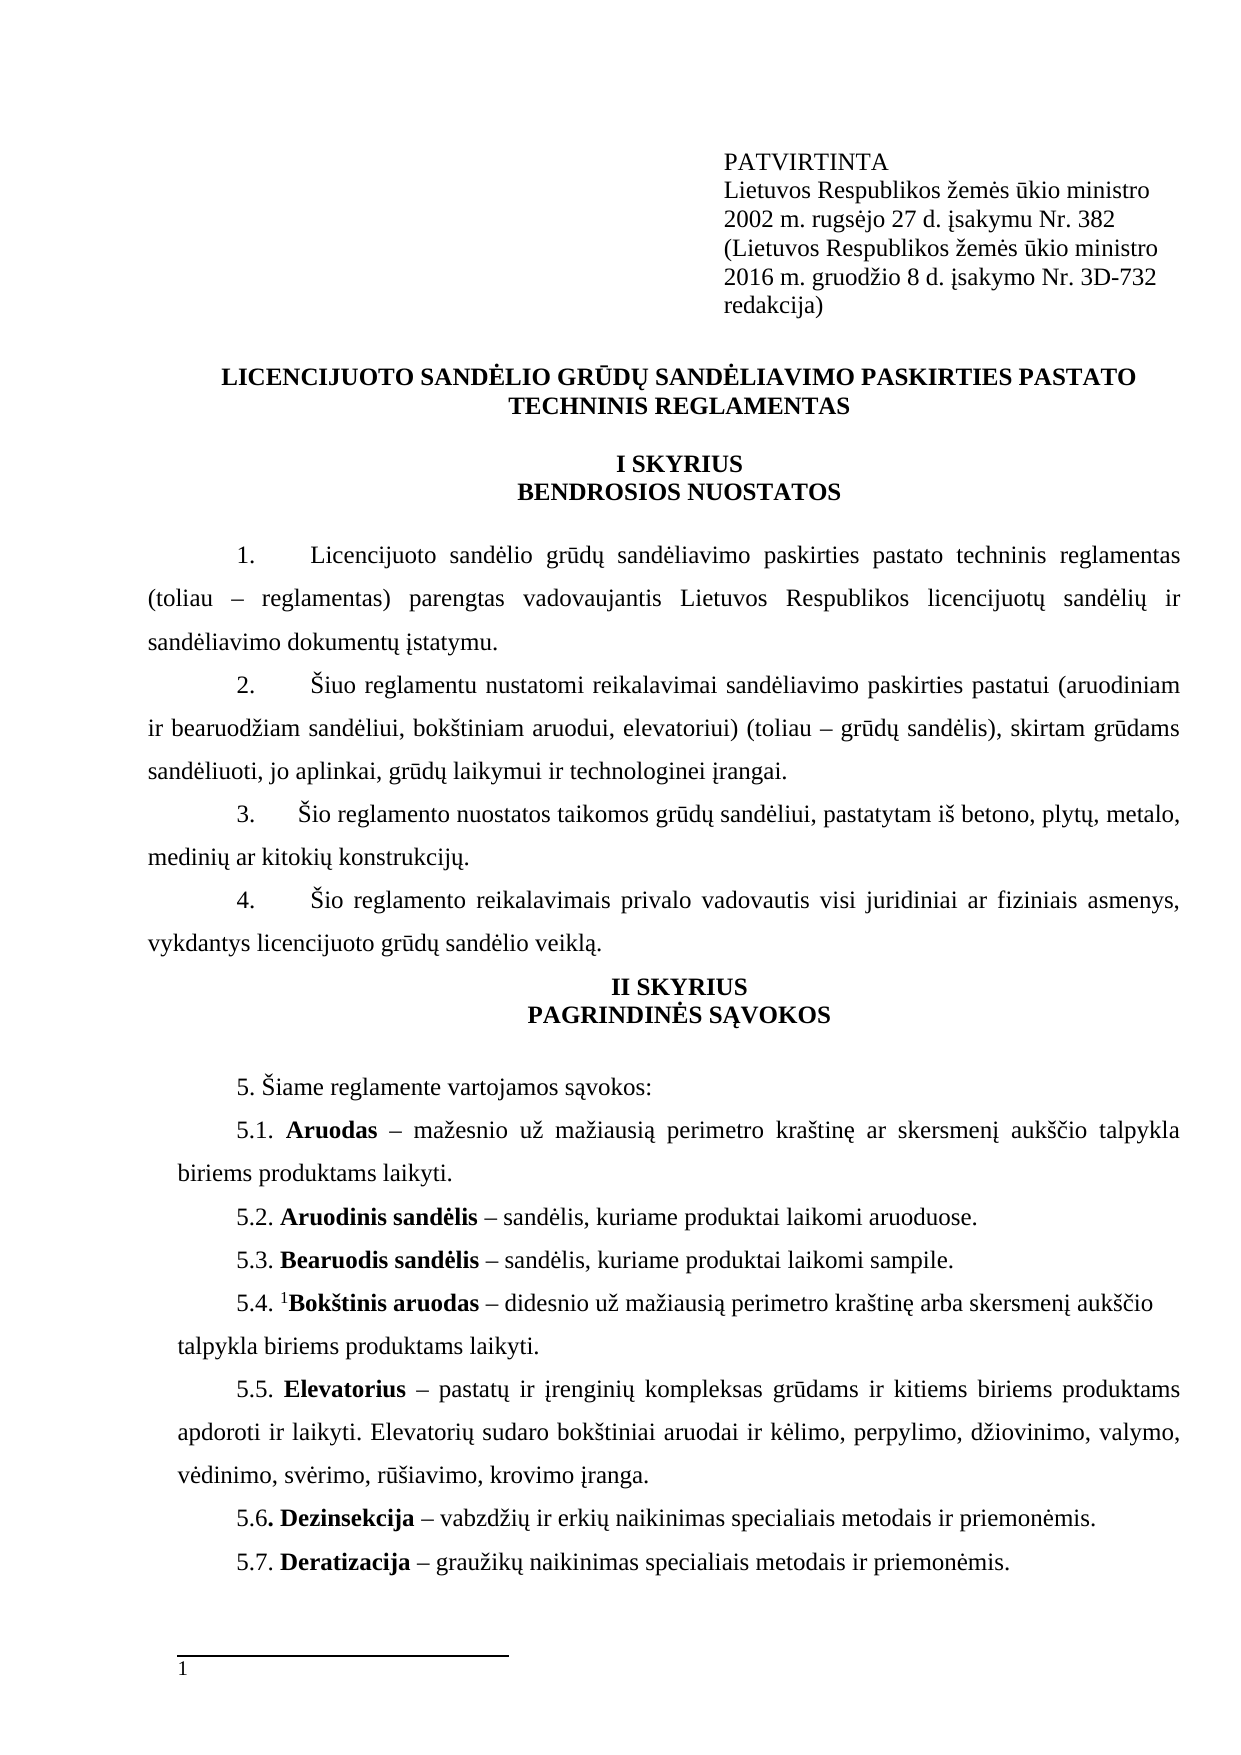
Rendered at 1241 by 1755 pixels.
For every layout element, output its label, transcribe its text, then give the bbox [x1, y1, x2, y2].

text PATVIRTINTA [177, 147, 1181, 176]
text 5.5. Elevatorius – pastatų ir įrenginių kompleksas grūdams ir kitiems biriems produktams apdoroti ir laikyti. Elevatorių sudaro bokštiniai aruodai ir kėlimo, perpylimo, džiovinimo, valymo, vėdinimo, svėrimo, rūšiavimo, krovimo įranga. [177, 1374, 1181, 1489]
text Lietuvos Respublikos žemės ūkio ministro [177, 176, 1181, 204]
text 2. Šiuo reglamentu nustatomi reikalavimai sandėliavimo paskirties pastatui (aruodiniam ir bearuodžiam sandėliui, bokštiniam aruodui, elevatoriui) (toliau – grūdų sandėlis), skirtam grūdams sandėliuoti, jo aplinkai, grūdų laikymui ir technologinei įrangai. [148, 670, 1181, 785]
text talpykla biriems produktams laikyti. [177, 1331, 1181, 1360]
text 5.2. Aruodinis sandėlis – sandėlis, kuriame produktai laikomi aruoduose. [177, 1202, 1181, 1230]
text PAGRINDINĖS SĄVOKOS [177, 1000, 1181, 1029]
text II SKYRIUS [177, 972, 1181, 1000]
text 5.3. Bearuodis sandėlis – sandėlis, kuriame produktai laikomi sampile. [177, 1245, 1181, 1273]
text 5.4. Bokštinis aruodas – didesnio už mažiausią perimetro kraštinę arba skersmenį aukščio [177, 1288, 1181, 1317]
text 3. Šio reglamento nuostatos taikomos grūdų sandėliui, pastatytam iš betono, plytų, metalo, medinių ar kitokių konstrukcijų. [148, 799, 1181, 871]
text 2002 m. rugsėjo 27 d. įsakymu Nr. 382 [177, 204, 1181, 233]
text 5.7. Deratizacija – graužikų naikinimas specialiais metodais ir priemonėmis. [177, 1547, 1181, 1575]
text BENDROSIOS NUOSTATOS [177, 477, 1181, 506]
text 5. Šiame reglamente vartojamos sąvokos: [148, 1072, 1181, 1101]
text redakcija) [177, 291, 1181, 319]
text 4. Šio reglamento reikalavimais privalo vadovautis visi juridiniai ar fiziniais asmenys, vykdantys licencijuoto grūdų sandėlio veiklą. [148, 885, 1181, 957]
text 5.1. Aruodas – mažesnio už mažiausią perimetro kraštinę ar skersmenį aukščio talpykla biriems produktams laikyti. [177, 1115, 1181, 1187]
text (Lietuvos Respublikos žemės ūkio ministro [177, 233, 1181, 262]
text 5.6. Dezinsekcija – vabzdžių ir erkių naikinimas specialiais metodais ir priemonėmis. [177, 1503, 1181, 1532]
text Licencijuoto sandėlio grūdų sandėliavimo paskirties pastato techninis reglamentas [177, 362, 1181, 420]
text 2016 m. gruodžio 8 d. įsakymo Nr. 3D-732 [177, 262, 1181, 291]
text 1. Licencijuoto sandėlio grūdų sandėliavimo paskirties pastato techninis reglamentas (toliau – reglamentas) parengtas vadovaujantis Lietuvos Respublikos licencijuotų sandėlių ir sandėliavimo dokumentų įstatymu. [148, 540, 1181, 655]
text I SKYRIUS [177, 449, 1181, 477]
